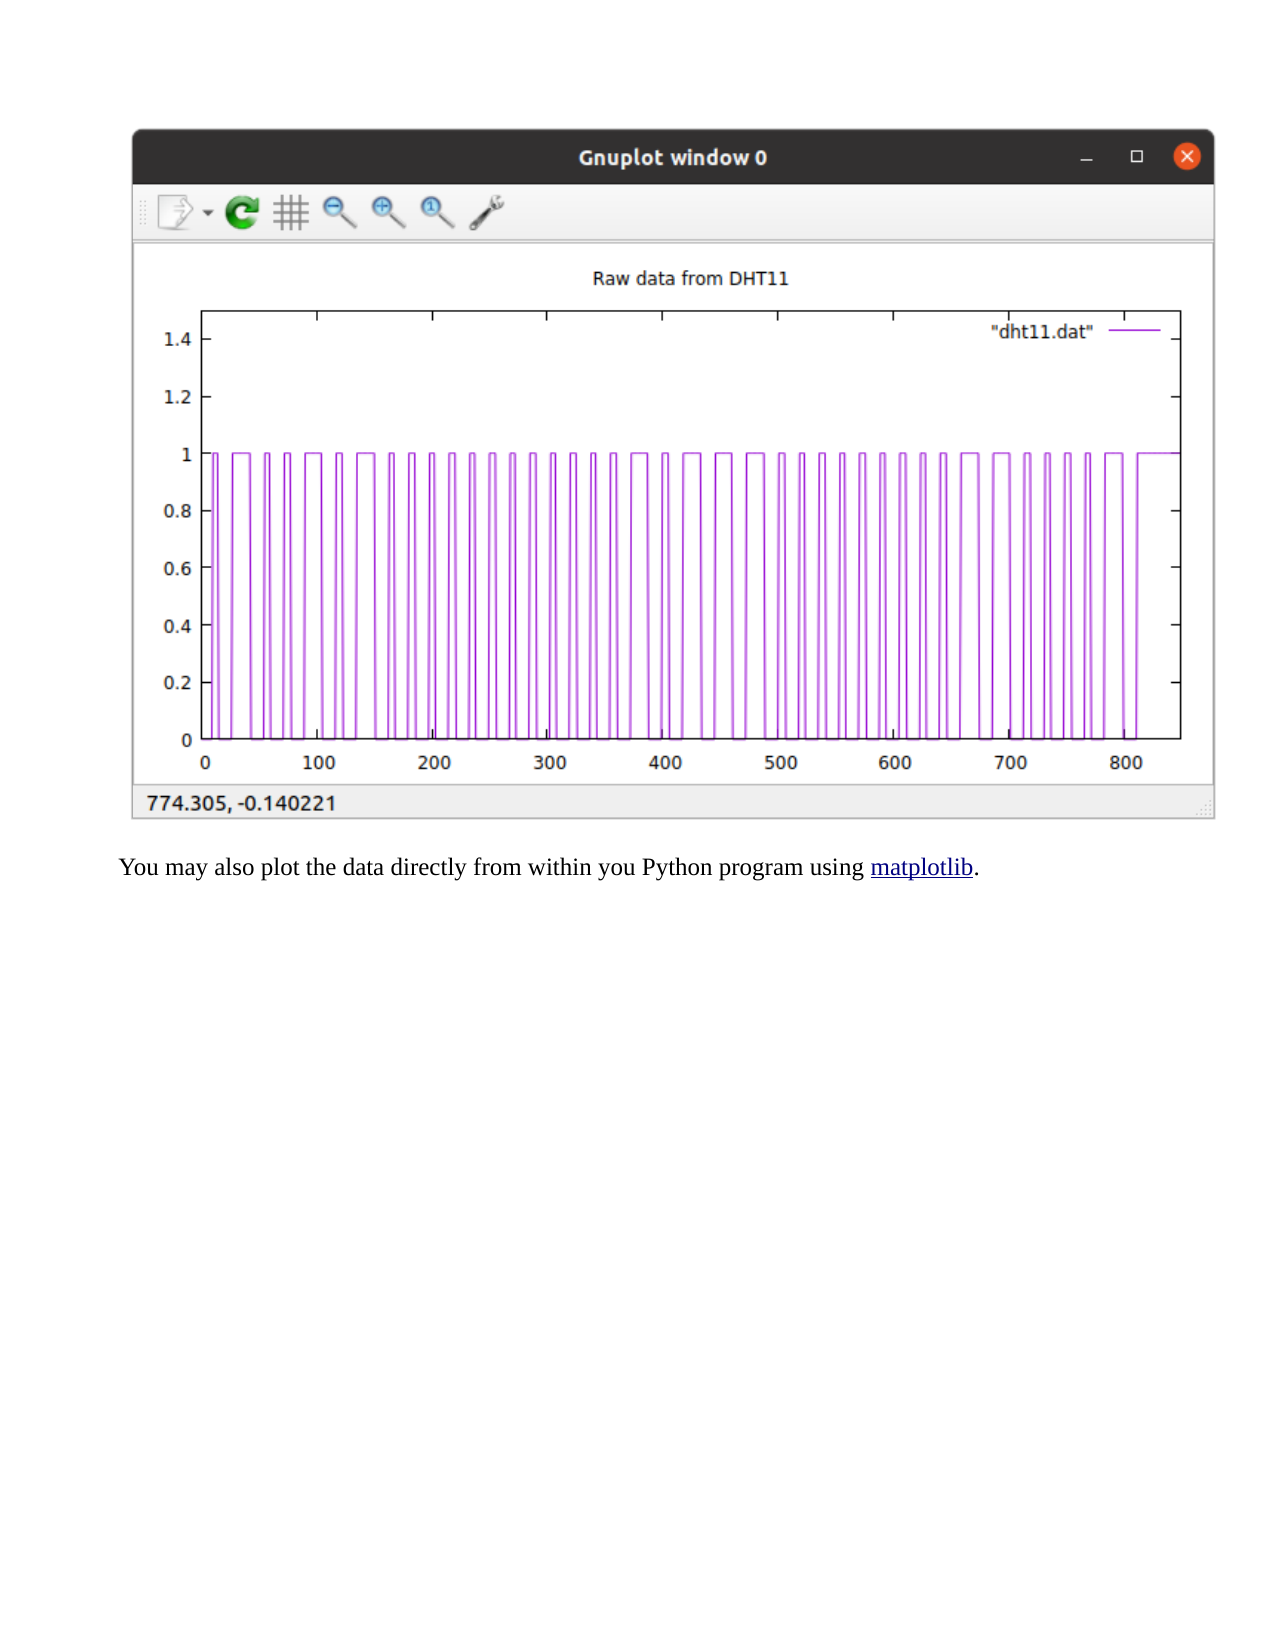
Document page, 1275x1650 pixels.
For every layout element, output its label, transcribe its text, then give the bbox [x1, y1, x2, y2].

picture [118, 118, 1229, 833]
text You may also plot the data directly from within you Python program using matplotlib. [118, 852, 1157, 881]
